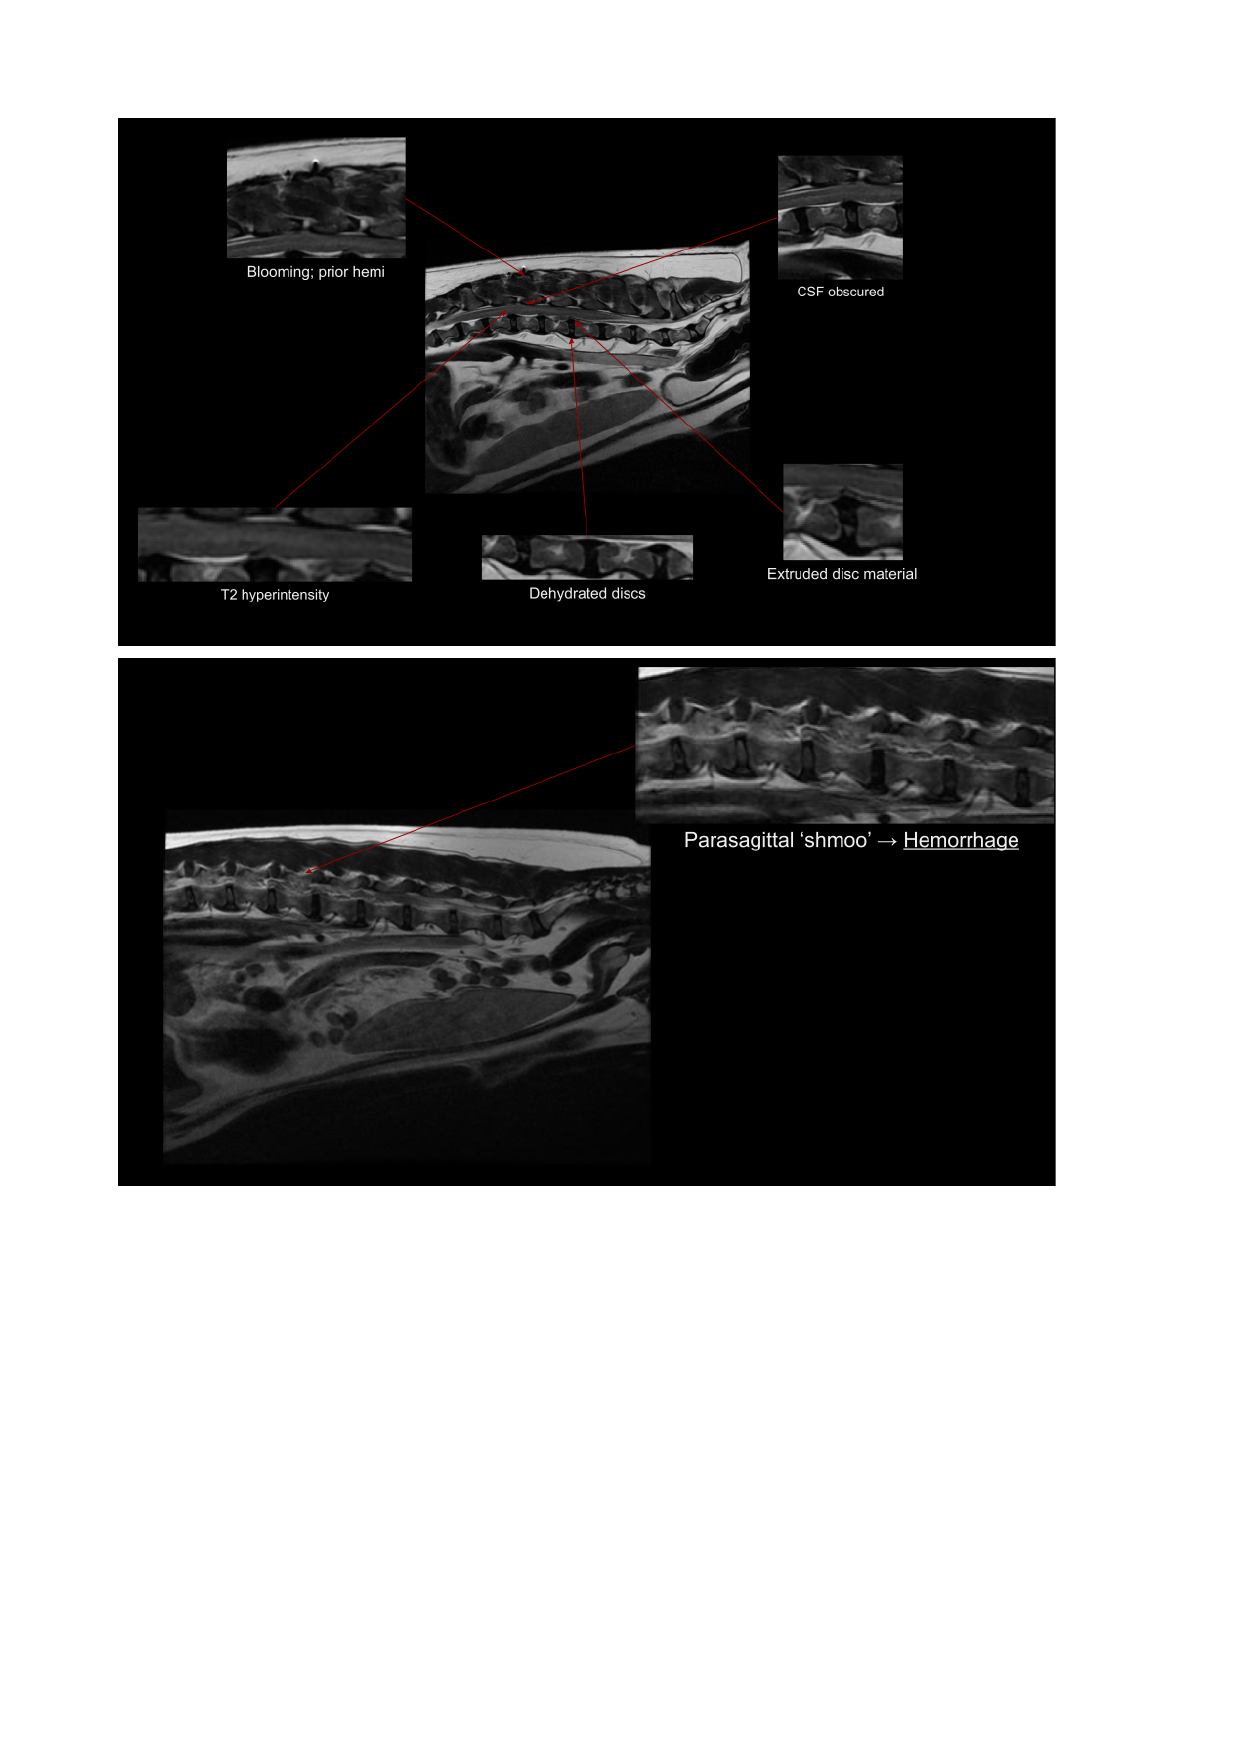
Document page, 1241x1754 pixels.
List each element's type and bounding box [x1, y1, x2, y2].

picture [118, 658, 1056, 1186]
picture [118, 118, 1056, 646]
